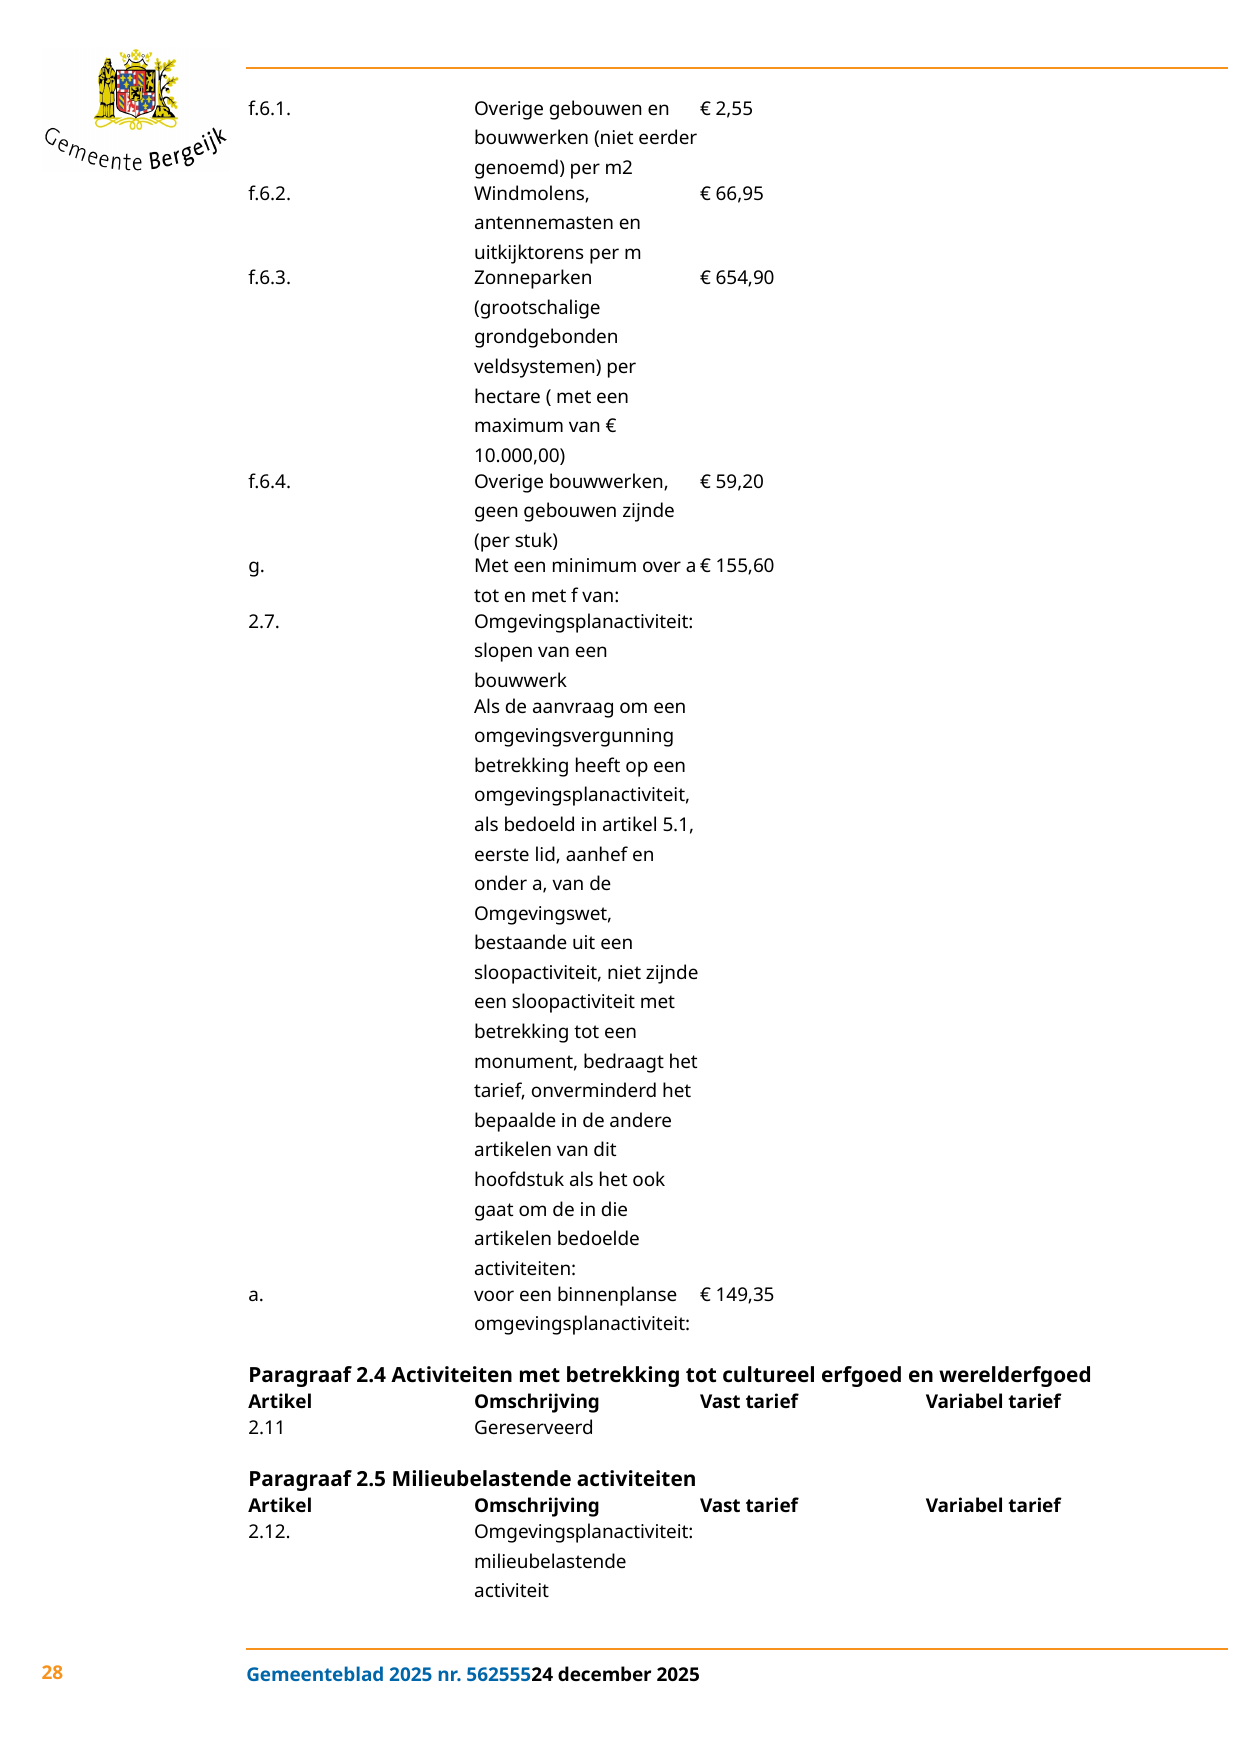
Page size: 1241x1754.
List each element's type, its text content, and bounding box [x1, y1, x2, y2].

table_header Artikel [248, 1389, 474, 1414]
table_cell Overige gebouwen en bouwwerken (niet eerder genoemd) per m2 [474, 95, 700, 180]
table_cell voor een binnenplanse omgevingsplanactiviteit: [474, 1281, 700, 1336]
table_cell € 654,90 [700, 265, 926, 468]
table_cell 2.11 [248, 1414, 474, 1440]
table_header Variabel tarief [926, 1389, 1152, 1414]
table_cell [700, 1519, 926, 1603]
table_cell Zonneparken (grootschalige grondgebonden veldsystemen) per hectare ( met een maximum van € 10.000,00) [474, 265, 700, 468]
table_cell Omgevingsplanactiviteit: milieubelastende activiteit [474, 1519, 700, 1603]
table_cell [926, 1414, 1152, 1440]
table_header Vast tarief [700, 1493, 926, 1518]
table_cell Overige bouwwerken, geen gebouwen zijnde (per stuk) [474, 468, 700, 553]
table_cell [926, 265, 1152, 468]
table_cell Gereserveerd [474, 1414, 700, 1440]
table_cell € 66,95 [700, 180, 926, 264]
table_header Variabel tarief [926, 1493, 1152, 1518]
table_cell € 59,20 [700, 468, 926, 553]
table_cell [926, 95, 1152, 180]
table_cell f.6.4. [248, 468, 474, 553]
table_cell [700, 693, 926, 1281]
table_cell f.6.1. [248, 95, 474, 180]
table_header Vast tarief [700, 1389, 926, 1414]
table_cell [926, 180, 1152, 264]
table_cell a. [248, 1281, 474, 1336]
table_cell f.6.3. [248, 265, 474, 468]
table_cell [926, 1281, 1152, 1336]
table_cell Windmolens, antennemasten en uitkijktorens per m [474, 180, 700, 264]
table_cell € 149,35 [700, 1281, 926, 1336]
table_cell 2.12. [248, 1519, 474, 1603]
table_header Artikel [248, 1493, 474, 1518]
text Paragraaf 2.5 Milieubelastende activiteiten [248, 1464, 1152, 1493]
table_cell [248, 693, 474, 1281]
table_cell f.6.2. [248, 180, 474, 264]
table_cell [926, 553, 1152, 608]
table_cell 2.7. [248, 608, 474, 693]
table_header Omschrijving [474, 1493, 700, 1518]
table_cell € 2,55 [700, 95, 926, 180]
table_header Omschrijving [474, 1389, 700, 1414]
table_cell [700, 608, 926, 693]
table_cell Met een minimum over a tot en met f van: [474, 553, 700, 608]
table_cell g. [248, 553, 474, 608]
table_cell [926, 1519, 1152, 1603]
table_cell [700, 1414, 926, 1440]
table_cell [926, 608, 1152, 693]
text Paragraaf 2.4 Activiteiten met betrekking tot cultureel erfgoed en werelderfgoed [248, 1360, 1152, 1388]
picture [41, 47, 231, 172]
table_cell [926, 468, 1152, 553]
table_cell Omgevingsplanactiviteit: slopen van een bouwwerk [474, 608, 700, 693]
table_cell € 155,60 [700, 553, 926, 608]
table_cell Als de aanvraag om een omgevingsvergunning betrekking heeft op een omgevingsplanactiviteit, als bedoeld in artikel 5.1, eerste lid, aanhef en onder a, van de Omgevingswet, bestaande uit een sloopactiviteit, niet zijnde een sloopactiviteit met betrekking tot een monument, bedraagt het tarief, onverminderd het bepaalde in de andere artikelen van dit hoofdstuk als het ook gaat om de in die artikelen bedoelde activiteiten: [474, 693, 700, 1281]
table_cell [926, 693, 1152, 1281]
